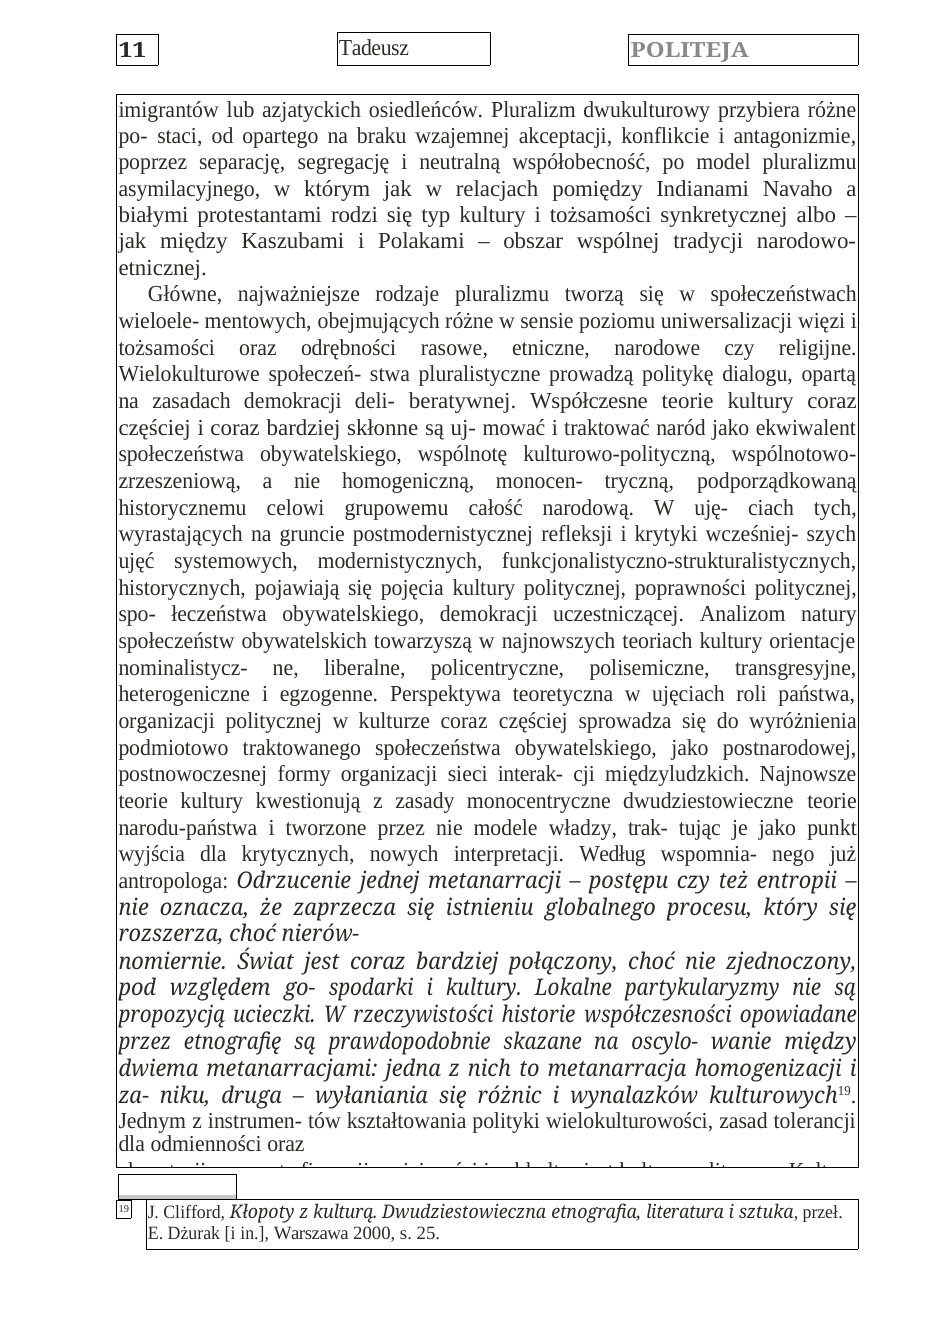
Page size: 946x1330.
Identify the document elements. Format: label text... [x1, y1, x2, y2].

text POLITEJA 1(27)/2014 [630, 35, 858, 65]
text akceptacji, a nawet afirmacji mniejszości i subkultur jest kultura polityczna. Kultura polityczna w społeczeństwach wielokulturowych przybiera postać polityki dialogu międzykulturowego. [118, 1157, 856, 1167]
text 114 [118, 35, 158, 65]
text J. Clifford, Kłopoty z kulturą. Dwudziestowieczna etnografia, literatura i sztuka, przeł. E. Dżurak [i in.], Warszawa 2000, s. 25. [148, 1200, 858, 1244]
text nomiernie. Świat jest coraz bardziej połączony, choć nie zjednoczony, pod względem go- spodarki i kultury. Lokalne partykularyzmy nie są propozycją ucieczki. W rzeczywistości historie współczesności opowiadane przez etnografię są prawdopodobnie skazane na oscylo- wanie między dwiema metanarracjami: jedna z nich to metanarracja homogenizacji i za- niku, druga – wyłaniania się różnic i wynalazków kulturowych19. Jednym z instrumen- tów kształtowania polityki wielokulturowości, zasad tolerancji dla odmienności oraz [118, 947, 857, 1157]
text Tadeusz Paleczny [339, 34, 490, 65]
text 19 [118, 1203, 131, 1214]
text imigrantów lub azjatyckich osiedleńców. Pluralizm dwukulturowy przybiera różne po- staci, od opartego na braku wzajemnej akceptacji, konflikcie i antagonizmie, poprzez separację, segregację i neutralną współobecność, po model pluralizmu asymilacyjnego, w którym jak w relacjach pomiędzy Indianami Navaho a białymi protestantami rodzi się typ kultury i tożsamości synkretycznej albo – jak między Kaszubami i Polakami – obszar wspólnej tradycji narodowo-etnicznej. [118, 96, 856, 280]
text Główne, najważniejsze rodzaje pluralizmu tworzą się w społeczeństwach wieloele- mentowych, obejmujących różne w sensie poziomu uniwersalizacji więzi i tożsamości oraz odrębności rasowe, etniczne, narodowe czy religijne. Wielokulturowe społeczeń- stwa pluralistyczne prowadzą politykę dialogu, opartą na zasadach demokracji deli- beratywnej. Współczesne teorie kultury coraz częściej i coraz bardziej skłonne są uj- mować i traktować naród jako ekwiwalent społeczeństwa obywatelskiego, wspólnotę kulturowo-polityczną, wspólnotowo-zrzeszeniową, a nie homogeniczną, monocen- tryczną, podporządkowaną historycznemu celowi grupowemu całość narodową. W uję- ciach tych, wyrastających na gruncie postmodernistycznej refleksji i krytyki wcześniej- szych ujęć systemowych, modernistycznych, funkcjonalistyczno-strukturalistycznych, historycznych, pojawiają się pojęcia kultury politycznej, poprawności politycznej, spo- łeczeństwa obywatelskiego, demokracji uczestniczącej. Analizom natury społeczeństw obywatelskich towarzyszą w najnowszych teoriach kultury orientacje nominalistycz- ne, liberalne, policentryczne, polisemiczne, transgresyjne, heterogeniczne i egzogenne. Perspektywa teoretyczna w ujęciach roli państwa, organizacji politycznej w kulturze coraz częściej sprowadza się do wyróżnienia podmiotowo traktowanego społeczeństwa obywatelskiego, jako postnarodowej, postnowoczesnej formy organizacji sieci interak- cji międzyludzkich. Najnowsze teorie kultury kwestionują z zasady monocentryczne dwudziestowieczne teorie narodu-państwa i tworzone przez nie modele władzy, trak- tując je jako punkt wyjścia dla krytycznych, nowych interpretacji. Według wspomnia- nego już antropologa: Odrzucenie jednej metanarracji – postępu czy też entropii – nie oznacza, że zaprzecza się istnieniu globalnego procesu, który się rozszerza, choć nierów- [118, 281, 857, 947]
